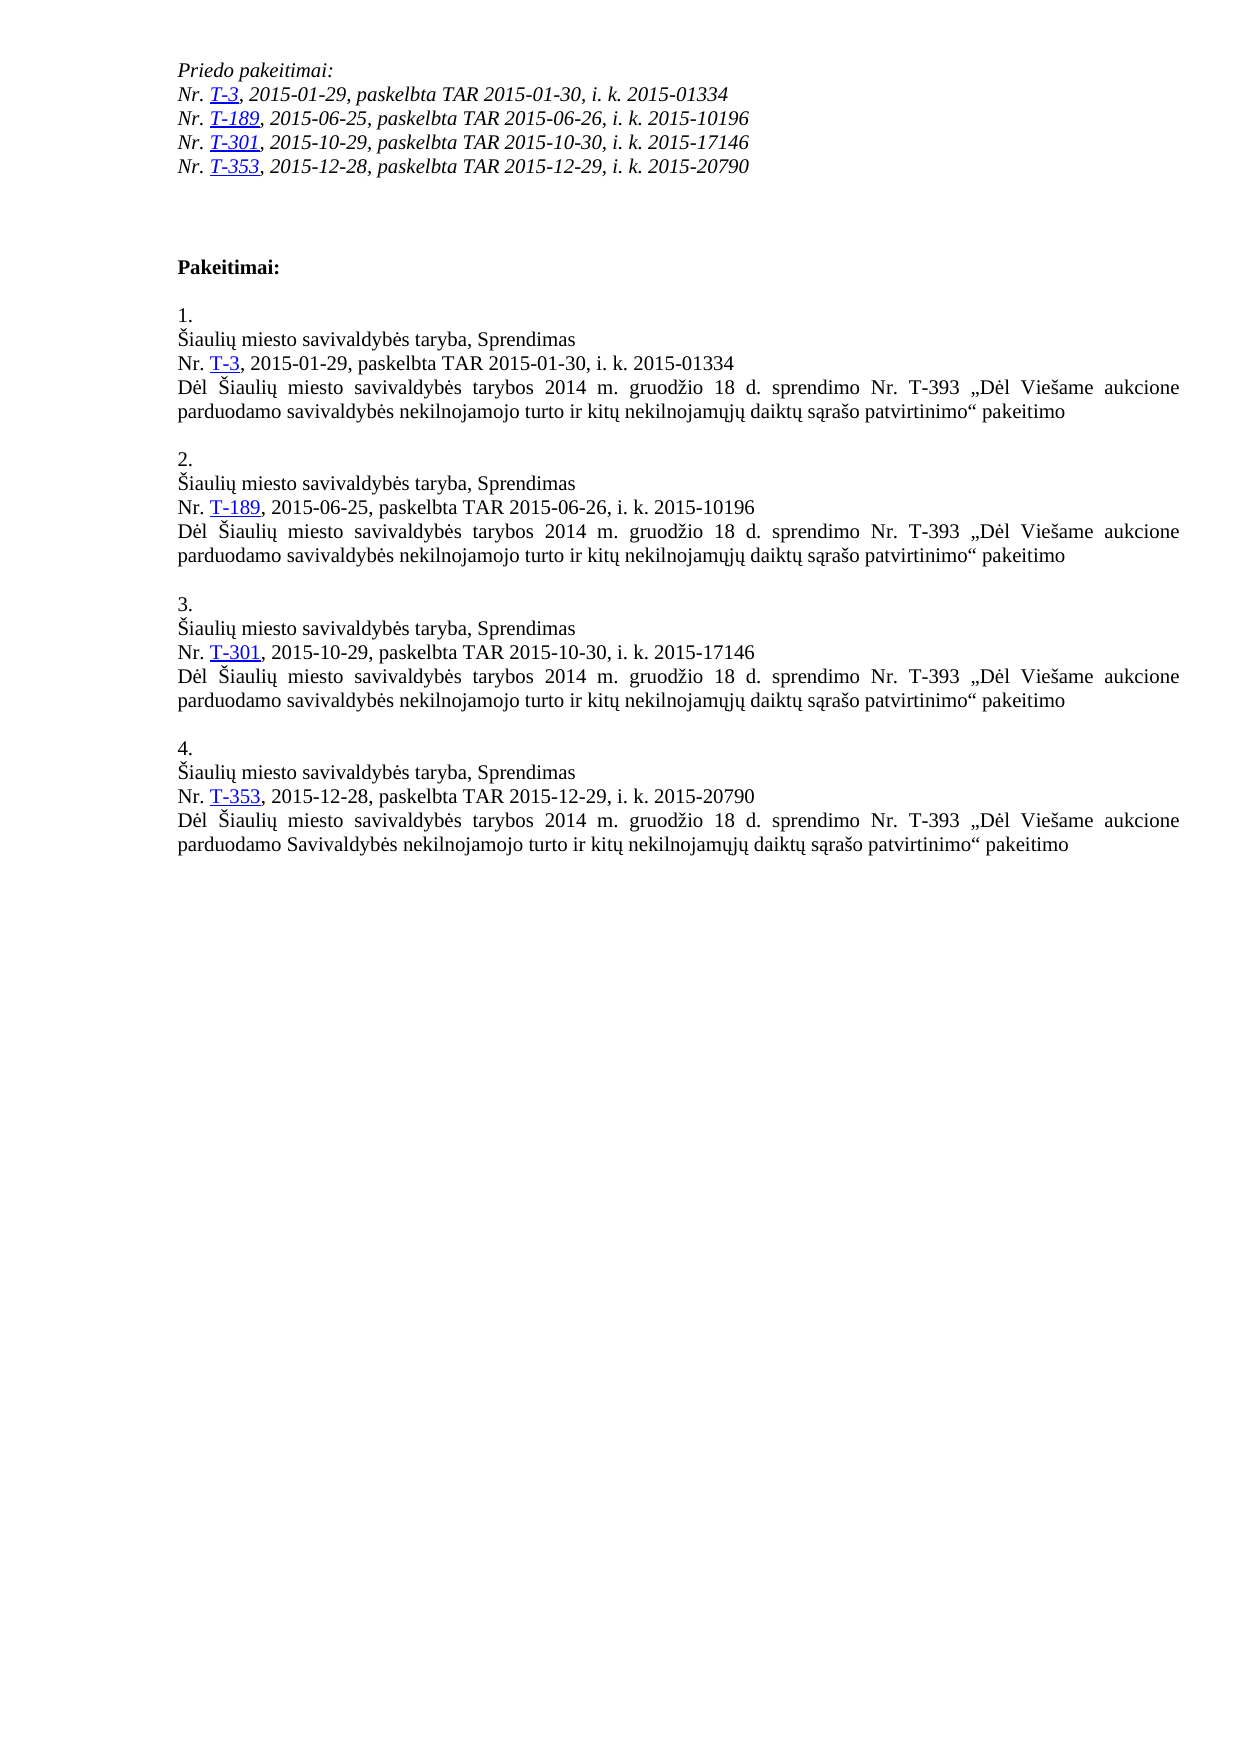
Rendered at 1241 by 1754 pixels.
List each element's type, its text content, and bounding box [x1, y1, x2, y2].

text Nr. T-3, 2015-01-29, paskelbta TAR 2015-01-30, i. k. 2015-01334 [177, 351, 1181, 375]
text Šiaulių miesto savivaldybės taryba, Sprendimas [177, 760, 1181, 784]
text Šiaulių miesto savivaldybės taryba, Sprendimas [177, 327, 1181, 351]
text Nr. T-189, 2015-06-25, paskelbta TAR 2015-06-26, i. k. 2015-10196 [177, 106, 1181, 130]
text 1. [177, 303, 1181, 327]
text 3. [177, 592, 1181, 616]
text Pakeitimai: [177, 255, 1181, 279]
text Nr. T-353, 2015-12-28, paskelbta TAR 2015-12-29, i. k. 2015-20790 [177, 784, 1181, 808]
text Dėl Šiaulių miesto savivaldybės tarybos 2014 m. gruodžio 18 d. sprendimo Nr. T-393 „Dėl Viešame aukcione parduodamo savivaldybės nekilnojamojo turto ir kitų nekilnojamųjų daiktų sąrašo patvirtinimo“ pakeitimo [177, 375, 1181, 423]
text Šiaulių miesto savivaldybės taryba, Sprendimas [177, 616, 1181, 640]
text Priedo pakeitimai: [177, 57, 1181, 82]
text 2. [177, 447, 1181, 471]
text Dėl Šiaulių miesto savivaldybės tarybos 2014 m. gruodžio 18 d. sprendimo Nr. T-393 „Dėl Viešame aukcione parduodamo savivaldybės nekilnojamojo turto ir kitų nekilnojamųjų daiktų sąrašo patvirtinimo“ pakeitimo [177, 664, 1181, 712]
text Šiaulių miesto savivaldybės taryba, Sprendimas [177, 471, 1181, 495]
text Nr. T-301, 2015-10-29, paskelbta TAR 2015-10-30, i. k. 2015-17146 [177, 130, 1181, 154]
text Nr. T-3, 2015-01-29, paskelbta TAR 2015-01-30, i. k. 2015-01334 [177, 82, 1181, 106]
text Dėl Šiaulių miesto savivaldybės tarybos 2014 m. gruodžio 18 d. sprendimo Nr. T-393 „Dėl Viešame aukcione parduodamo Savivaldybės nekilnojamojo turto ir kitų nekilnojamųjų daiktų sąrašo patvirtinimo“ pakeitimo [177, 808, 1181, 856]
text Dėl Šiaulių miesto savivaldybės tarybos 2014 m. gruodžio 18 d. sprendimo Nr. T-393 „Dėl Viešame aukcione parduodamo savivaldybės nekilnojamojo turto ir kitų nekilnojamųjų daiktų sąrašo patvirtinimo“ pakeitimo [177, 519, 1181, 567]
text Nr. T-189, 2015-06-25, paskelbta TAR 2015-06-26, i. k. 2015-10196 [177, 495, 1181, 519]
text Nr. T-301, 2015-10-29, paskelbta TAR 2015-10-30, i. k. 2015-17146 [177, 640, 1181, 664]
text Nr. T-353, 2015-12-28, paskelbta TAR 2015-12-29, i. k. 2015-20790 [177, 154, 1181, 178]
text 4. [177, 736, 1181, 760]
